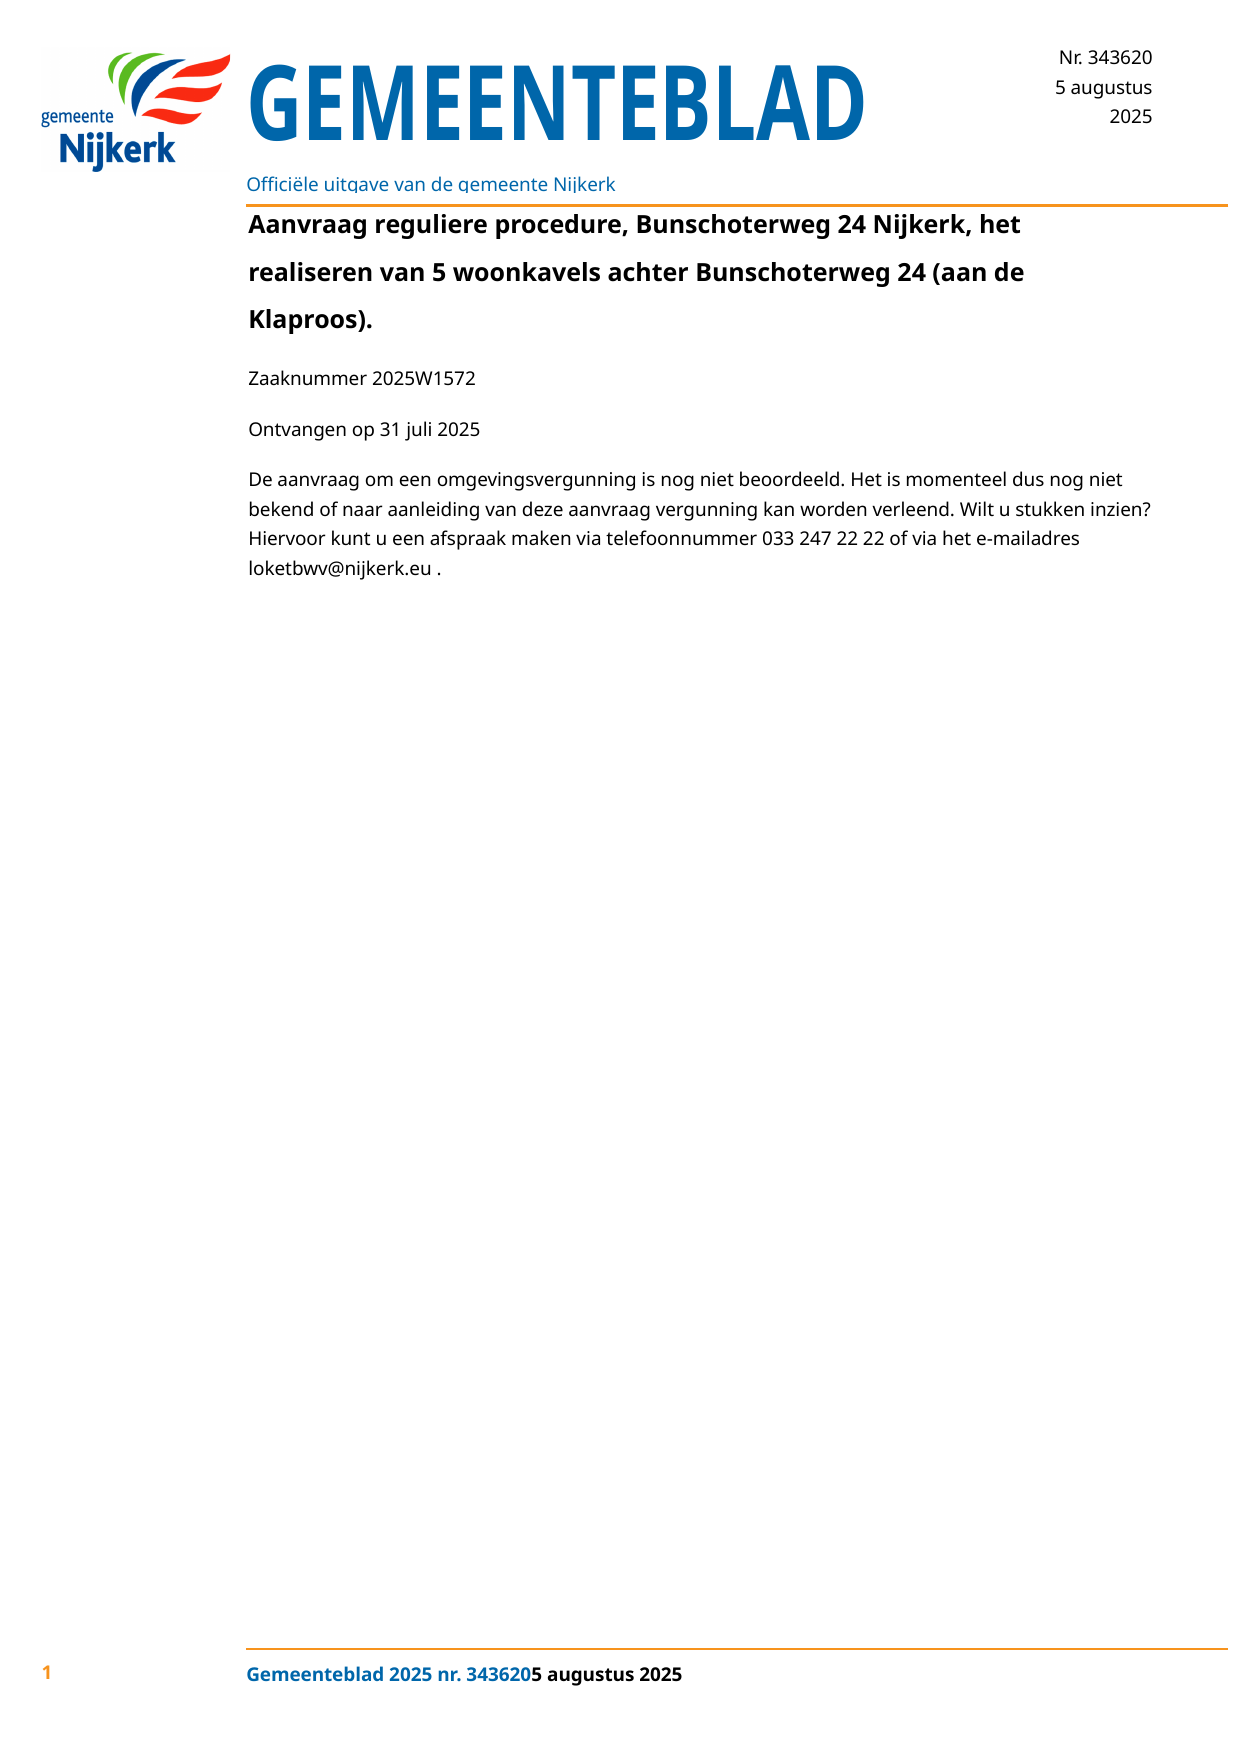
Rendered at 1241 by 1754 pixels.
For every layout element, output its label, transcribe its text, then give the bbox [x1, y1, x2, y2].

text Ontvangen op 31 juli 2025 [248, 416, 1152, 442]
text De aanvraag om een omgevingsvergunning is nog niet beoordeeld. Het is momenteel dus nog niet bekend of naar aanleiding van deze aanvraag vergunning kan worden verleend. Wilt u stukken inzien? Hiervoor kunt u een afspraak maken via telefoonnummer 033 247 22 22 of via het e-mailadres loketbwv@nijkerk.eu . [248, 466, 1152, 581]
text Aanvraag reguliere procedure, Bunschoterweg 24 Nijkerk, het realiseren van 5 woonkavels achter Bunschoterweg 24 (aan de Klaproos). [248, 207, 1152, 336]
text Zaaknummer 2025W1572 [248, 366, 1152, 391]
picture [41, 47, 231, 172]
